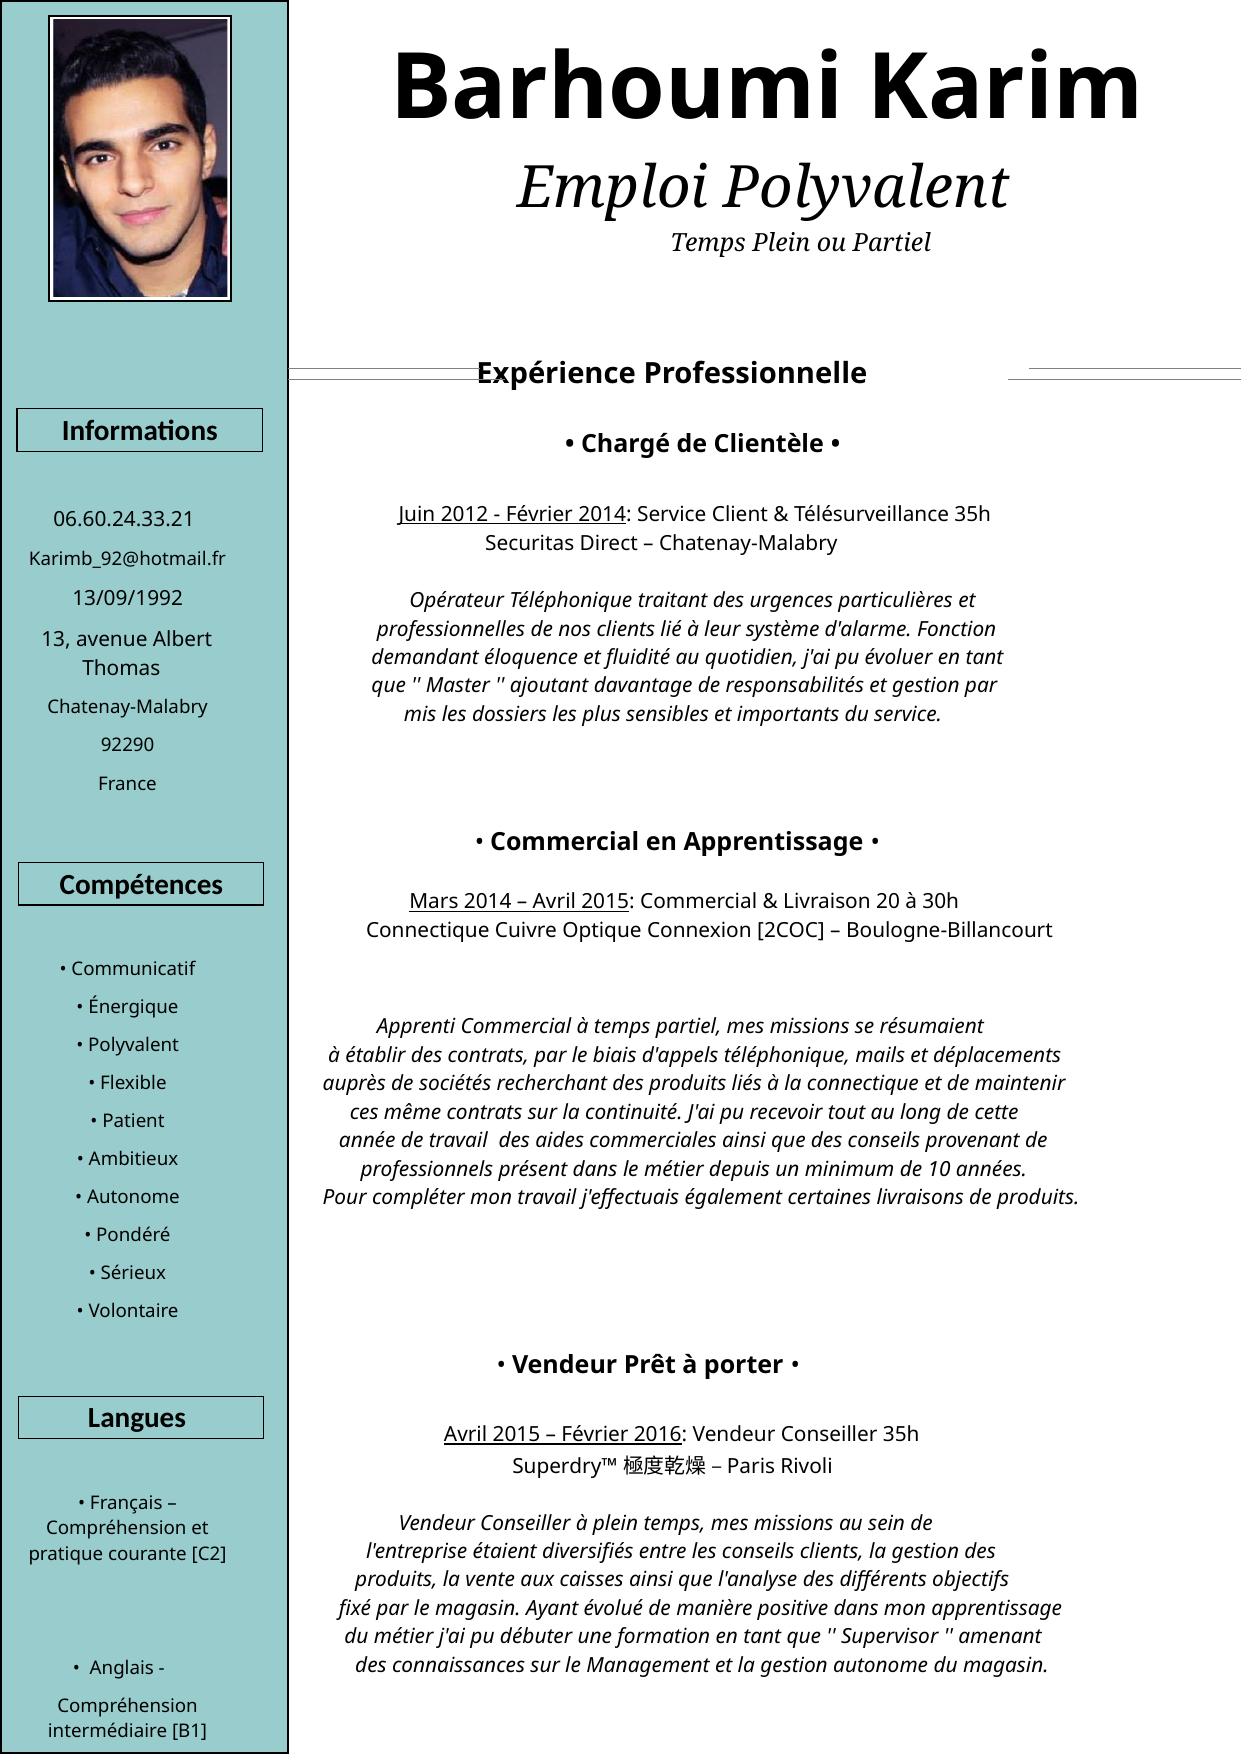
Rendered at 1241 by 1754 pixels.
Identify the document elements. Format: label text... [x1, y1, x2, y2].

text France [17, 770, 237, 795]
text 13, avenue Albert Thomas [5, 624, 237, 681]
text • Flexible [17, 1069, 237, 1095]
text Temps Plein ou Partiel [289, 225, 1232, 259]
text • Autonome [17, 1184, 237, 1209]
text l'entreprise étaient diversifiés entre les conseils clients, la gestion des [289, 1536, 1240, 1564]
text • Volontaire [17, 1298, 237, 1323]
picture [53, 19, 228, 297]
text Superdry™ 極度乾燥 – Paris Rivoli [289, 1449, 1240, 1479]
text Pour compléter mon travail j'effectuais également certaines livraisons de produits. [289, 1182, 1240, 1211]
text Emploi Polyvalent [289, 145, 1232, 225]
text Barhoumi Karim [289, 20, 1232, 145]
text Avril 2015 – Février 2016: Vendeur Conseiller 35h [289, 1415, 1240, 1449]
text Mars 2014 – Avril 2015: Commercial & Livraison 20 à 30h [289, 886, 1240, 915]
text Compétences [22, 866, 260, 902]
text • Anglais - [5, 1654, 237, 1680]
text • Chargé de Clientèle • [289, 426, 1240, 460]
text à établir des contrats, par le biais d'appels téléphonique, mails et déplacements [289, 1040, 1240, 1068]
text • Commercial en Apprentissage • [289, 824, 1240, 858]
text demandant éloquence et fluidité au quotidien, j'ai pu évoluer en tant [289, 642, 1240, 671]
text du métier j'ai pu débuter une formation en tant que '' Supervisor '' amenant [289, 1621, 1240, 1650]
text fixé par le magasin. Ayant évolué de manière positive dans mon apprentissage [289, 1593, 1240, 1621]
text des connaissances sur le Management et la gestion autonome du magasin. [289, 1650, 1240, 1678]
text Karimb_92@hotmail.fr [17, 545, 237, 571]
text ces même contrats sur la continuité. J'ai pu recevoir tout au long de cette [289, 1097, 1240, 1125]
text mis les dossiers les plus sensibles et importants du service. [289, 699, 1240, 727]
text 06.60.24.33.21 [5, 504, 237, 533]
text produits, la vente aux caisses ainsi que l'analyse des différents objectifs [289, 1564, 1240, 1593]
text Informations [20, 412, 259, 448]
text Juin 2012 - Février 2014: Service Client & Télésurveillance 35h [289, 494, 1240, 528]
text [18, 409, 262, 451]
text • Français – Compréhension et pratique courante [C2] [17, 1489, 237, 1566]
text professionnels présent dans le métier depuis un minimum de 10 années. [289, 1154, 1240, 1182]
text • Polyvalent [17, 1032, 237, 1057]
text • Ambitieux [17, 1146, 237, 1171]
text 92290 [17, 732, 237, 757]
text Langues [22, 1399, 260, 1435]
text • Pondéré [17, 1222, 237, 1247]
text Connectique Cuivre Optique Connexion [2COC] – Boulogne-Billancourt [289, 915, 1240, 943]
text • Vendeur Prêt à porter • [289, 1347, 1240, 1381]
text Chatenay-Malabry [17, 694, 237, 719]
text Compréhension intermédiaire [B1] [17, 1692, 237, 1743]
text Opérateur Téléphonique traitant des urgences particulières et [289, 585, 1240, 614]
text que '' Master '' ajoutant davantage de responsabilités et gestion par [289, 671, 1240, 699]
text année de travail des aides commerciales ainsi que des conseils provenant de [289, 1125, 1240, 1154]
text Vendeur Conseiller à plein temps, mes missions au sein de [289, 1508, 1240, 1536]
text • Sérieux [17, 1260, 237, 1285]
text Securitas Direct – Chatenay-Malabry [289, 528, 1240, 557]
text [50, 17, 230, 300]
text professionnelles de nos clients lié à leur système d'alarme. Fonction [289, 614, 1240, 642]
text • Patient [17, 1108, 237, 1133]
text • Énergique [17, 993, 237, 1019]
text 13/09/1992 [17, 583, 237, 612]
text • Communicatif [17, 956, 237, 981]
text auprès de sociétés recherchant des produits liés à la connectique et de maintenir [289, 1068, 1240, 1097]
text Expérience Professionnelle [289, 352, 1240, 392]
text Apprenti Commercial à temps partiel, mes missions se résumaient [289, 1011, 1240, 1040]
